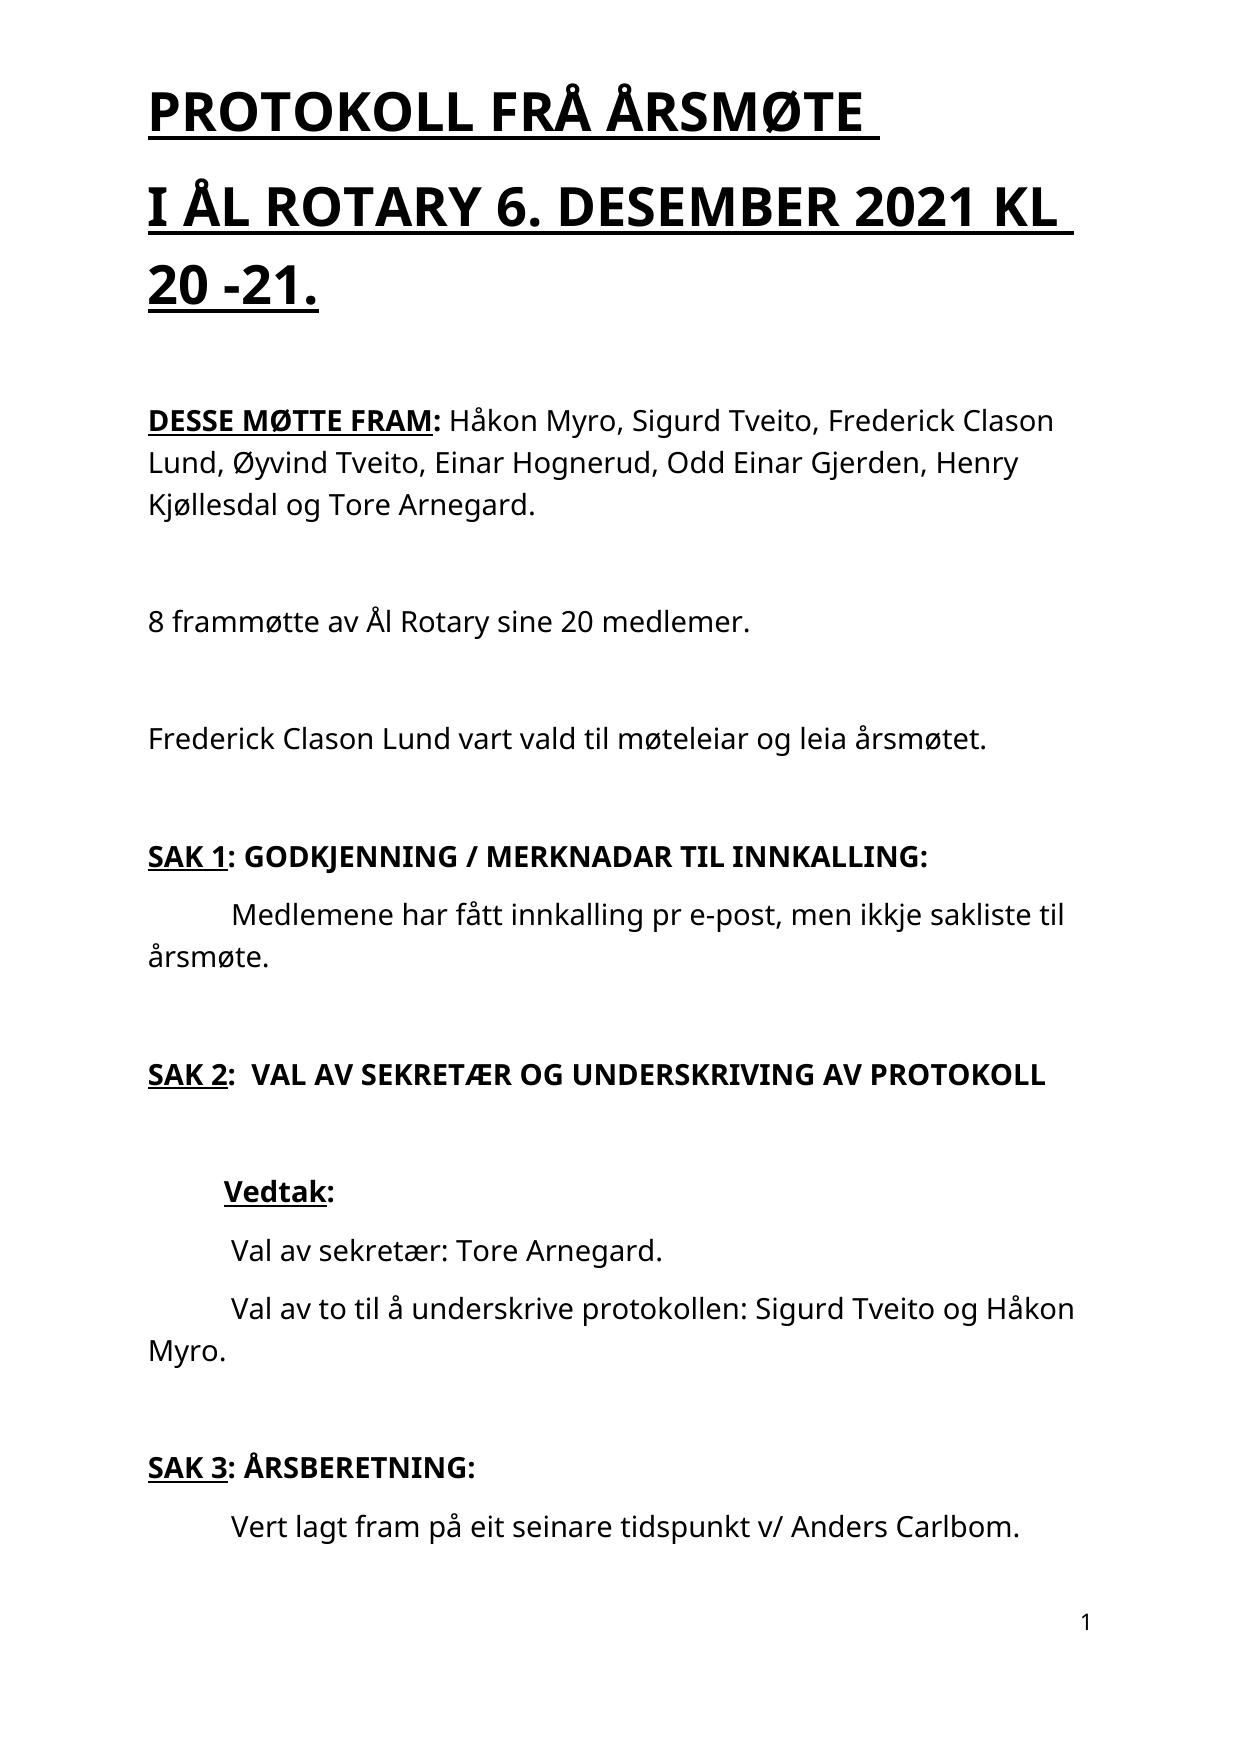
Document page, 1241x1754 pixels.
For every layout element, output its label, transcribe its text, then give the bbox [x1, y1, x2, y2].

text SAK 1: GODKJENNING / MERKNADAR TIL INNKALLING: [148, 836, 1093, 876]
text Val av sekretær: Tore Arnegard. [148, 1230, 1093, 1269]
text Vert lagt fram på eit seinare tidspunkt v/ Anders Carlbom. [148, 1506, 1093, 1546]
text I ÅL ROTARY 6. DESEMBER 2021 KL 20 -21. [148, 168, 1093, 320]
text 8 frammøtte av Ål Rotary sine 20 medlemer. [148, 601, 1093, 641]
text Medlemene har fått innkalling pr e-post, men ikkje sakliste til årsmøte. [148, 894, 1093, 976]
text SAK 3: ÅRSBERETNING: [148, 1448, 1093, 1487]
text PROTOKOLL FRÅ ÅRSMØTE [148, 74, 1093, 147]
text Vedtak: [148, 1171, 1093, 1211]
text Frederick Clason Lund vart vald til møteleiar og leia årsmøtet. [148, 719, 1093, 758]
text DESSE MØTTE FRAM: Håkon Myro, Sigurd Tveito, Frederick Clason Lund, Øyvind Tveito, Einar Hognerud, Odd Einar Gjerden, Henry Kjøllesdal og Tore Arnegard. [148, 400, 1093, 524]
text SAK 2: VAL AV SEKRETÆR OG UNDERSKRIVING AV PROTOKOLL [148, 1054, 1093, 1093]
text Val av to til å underskrive protokollen: Sigurd Tveito og Håkon Myro. [148, 1288, 1093, 1370]
